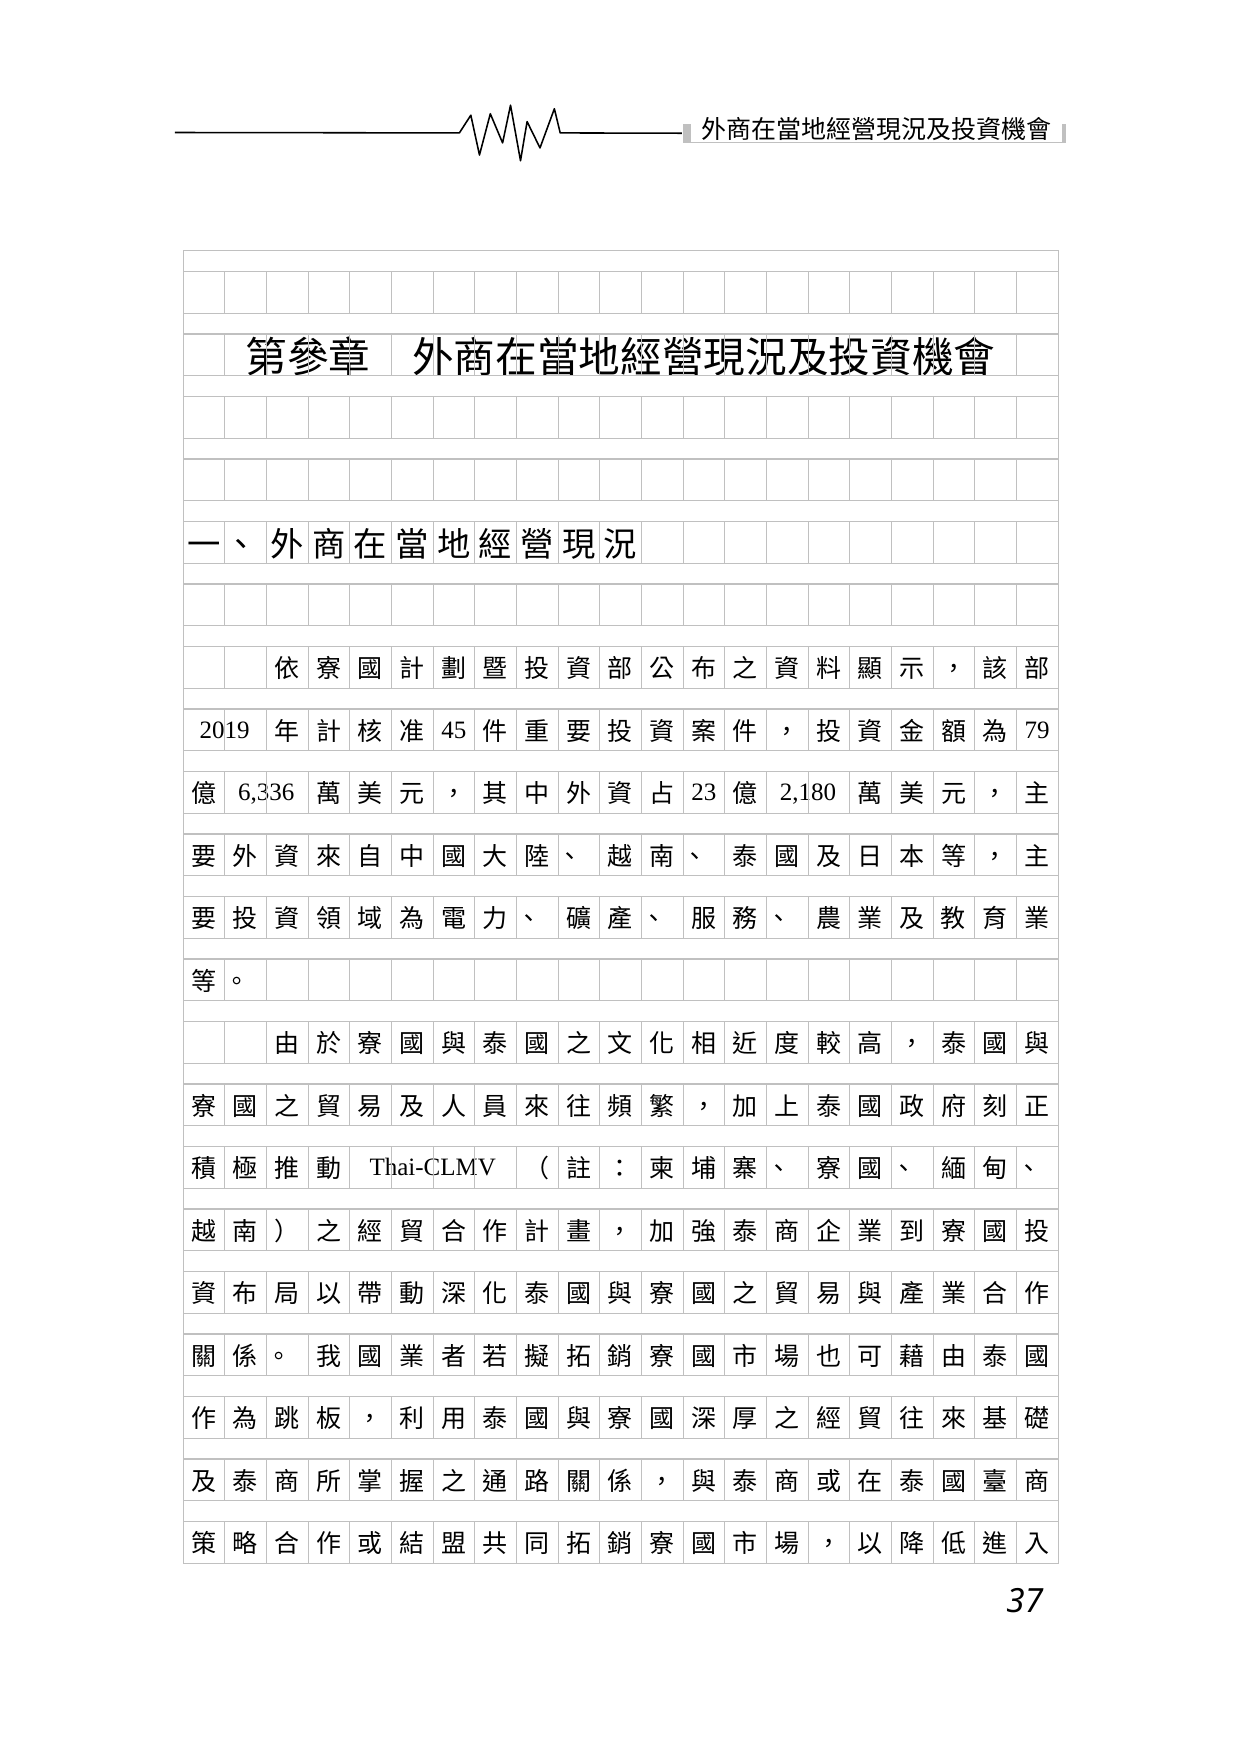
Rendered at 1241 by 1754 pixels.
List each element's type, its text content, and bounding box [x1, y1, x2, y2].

text 由於寮國與泰國之文化相近度較高，泰國與寮國之貿易及人員來往頻繁，加上泰國政府刻正積極推動Thai-CLMV（註：柬埔寨、寮國、緬甸、越南）之經貿合作計畫，加強泰商企業到寮國投資布局以帶動深化泰國與寮國之貿易與產業合作關係。我國業者若擬拓銷寮國市場也可藉由泰國作為跳板，利用泰國與寮國深厚之經貿往來基礎及泰商所掌握之通路關係，與泰商或在泰國臺商策略合作或結盟共同拓銷寮國市場，以降低進入風險，且不論是物流成本，銷售配置及開發時間的效率均較佳。雖然初期可能無法完全掌握拓銷寮國之利潤，但長期來看還是可以得到一定的保障，並享有東協國家間的貿易優惠。 [184, 1314, 1058, 1333]
text 第參章 外商在當地經營現況及投資機會 [600, 335, 641, 375]
text 第參章 外商在當地經營現況及投資機會 [850, 335, 891, 375]
text 一、外商在當地經營現況 [809, 522, 849, 563]
text 一、外商在當地經營現況 [475, 522, 516, 563]
text 一、外商在當地經營現況 [184, 501, 1058, 521]
text 一、外商在當地經營現況 [267, 522, 308, 563]
text 第參章 外商在當地經營現況及投資機會 [267, 335, 308, 375]
text 第參章 外商在當地經營現況及投資機會 [767, 335, 808, 375]
text 一、外商在當地經營現況 [600, 522, 641, 563]
text 第參章 外商在當地經營現況及投資機會 [684, 335, 724, 375]
text 一、外商在當地經營現況 [767, 522, 808, 563]
text 第參章 外商在當地經營現況及投資機會 [184, 314, 1058, 333]
text 由於寮國與泰國之文化相近度較高，泰國與寮國之貿易及人員來往頻繁，加上泰國政府刻正積極推動Thai-CLMV（註：柬埔寨、寮國、緬甸、越南）之經貿合作計畫，加強泰商企業到寮國投資布局以帶動深化泰國與寮國之貿易與產業合作關係。我國業者若擬拓銷寮國市場也可藉由泰國作為跳板，利用泰國與寮國深厚之經貿往來基礎及泰商所掌握之通路關係，與泰商或在泰國臺商策略合作或結盟共同拓銷寮國市場，以降低進入風險，且不論是物流成本，銷售配置及開發時間的效率均較佳。雖然初期可能無法完全掌握拓銷寮國之利潤，但長期來看還是可以得到一定的保障，並享有東協國家間的貿易優惠。 [184, 1251, 1058, 1271]
text 依寮國計劃暨投資部公布之資料顯示，該部2019年計核准45件重要投資案件，投資金額為79億6,336萬美元，其中外資占23億2,180萬美元，主要外資來自中國大陸、越南、泰國及日本等，主要投資領域為電力、礦產、服務、農業及教育業等。 [184, 626, 1058, 646]
text 第參章 外商在當地經營現況及投資機會 [475, 335, 516, 375]
text 一、外商在當地經營現況 [725, 522, 766, 563]
text 一、外商在當地經營現況 [559, 522, 599, 563]
text 一、外商在當地經營現況 [1017, 522, 1058, 563]
text 依寮國計劃暨投資部公布之資料顯示，該部2019年計核准45件重要投資案件，投資金額為79億6,336萬美元，其中外資占23億2,180萬美元，主要外資來自中國大陸、越南、泰國及日本等，主要投資領域為電力、礦產、服務、農業及教育業等。 [184, 814, 1058, 833]
text 一、外商在當地經營現況 [934, 522, 974, 563]
text 由於寮國與泰國之文化相近度較高，泰國與寮國之貿易及人員來往頻繁，加上泰國政府刻正積極推動Thai-CLMV（註：柬埔寨、寮國、緬甸、越南）之經貿合作計畫，加強泰商企業到寮國投資布局以帶動深化泰國與寮國之貿易與產業合作關係。我國業者若擬拓銷寮國市場也可藉由泰國作為跳板，利用泰國與寮國深厚之經貿往來基礎及泰商所掌握之通路關係，與泰商或在泰國臺商策略合作或結盟共同拓銷寮國市場，以降低進入風險，且不論是物流成本，銷售配置及開發時間的效率均較佳。雖然初期可能無法完全掌握拓銷寮國之利潤，但長期來看還是可以得到一定的保障，並享有東協國家間的貿易優惠。 [184, 1189, 1058, 1208]
text 第參章 外商在當地經營現況及投資機會 [934, 335, 974, 375]
text 由於寮國與泰國之文化相近度較高，泰國與寮國之貿易及人員來往頻繁，加上泰國政府刻正積極推動Thai-CLMV（註：柬埔寨、寮國、緬甸、越南）之經貿合作計畫，加強泰商企業到寮國投資布局以帶動深化泰國與寮國之貿易與產業合作關係。我國業者若擬拓銷寮國市場也可藉由泰國作為跳板，利用泰國與寮國深厚之經貿往來基礎及泰商所掌握之通路關係，與泰商或在泰國臺商策略合作或結盟共同拓銷寮國市場，以降低進入風險，且不論是物流成本，銷售配置及開發時間的效率均較佳。雖然初期可能無法完全掌握拓銷寮國之利潤，但長期來看還是可以得到一定的保障，並享有東協國家間的貿易優惠。 [184, 1064, 1058, 1083]
text 一、外商在當地經營現況 [892, 522, 933, 563]
text 第參章 外商在當地經營現況及投資機會 [225, 335, 266, 375]
text 一、外商在當地經營現況 [642, 522, 683, 563]
text 一、外商在當地經營現況 [434, 522, 474, 563]
text 第參章 外商在當地經營現況及投資機會 [975, 335, 1016, 375]
text 一、外商在當地經營現況 [850, 522, 891, 563]
text 第參章 外商在當地經營現況及投資機會 [350, 335, 391, 375]
text 第參章 外商在當地經營現況及投資機會 [517, 335, 558, 375]
text 一、外商在當地經營現況 [225, 522, 266, 563]
text 一、外商在當地經營現況 [350, 522, 391, 563]
text 一、外商在當地經營現況 [975, 522, 1016, 563]
text 一、外商在當地經營現況 [684, 522, 724, 563]
text 依寮國計劃暨投資部公布之資料顯示，該部2019年計核准45件重要投資案件，投資金額為79億6,336萬美元，其中外資占23億2,180萬美元，主要外資來自中國大陸、越南、泰國及日本等，主要投資領域為電力、礦產、服務、農業及教育業等。 [184, 689, 1058, 708]
text 第參章 外商在當地經營現況及投資機會 [559, 335, 599, 375]
text 依寮國計劃暨投資部公布之資料顯示，該部2019年計核准45件重要投資案件，投資金額為79億6,336萬美元，其中外資占23億2,180萬美元，主要外資來自中國大陸、越南、泰國及日本等，主要投資領域為電力、礦產、服務、農業及教育業等。 [184, 939, 1058, 958]
text 一、外商在當地經營現況 [309, 522, 349, 563]
text 第參章 外商在當地經營現況及投資機會 [309, 335, 349, 375]
text 第參章 外商在當地經營現況及投資機會 [392, 335, 433, 375]
text 依寮國計劃暨投資部公布之資料顯示，該部2019年計核准45件重要投資案件，投資金額為79億6,336萬美元，其中外資占23億2,180萬美元，主要外資來自中國大陸、越南、泰國及日本等，主要投資領域為電力、礦產、服務、農業及教育業等。 [184, 876, 1058, 896]
text 第參章 外商在當地經營現況及投資機會 [725, 335, 766, 375]
text 第參章 外商在當地經營現況及投資機會 [184, 335, 224, 375]
text 第參章 外商在當地經營現況及投資機會 [1017, 335, 1058, 375]
text 一、外商在當地經營現況 [392, 522, 433, 563]
text 由於寮國與泰國之文化相近度較高，泰國與寮國之貿易及人員來往頻繁，加上泰國政府刻正積極推動Thai-CLMV（註：柬埔寨、寮國、緬甸、越南）之經貿合作計畫，加強泰商企業到寮國投資布局以帶動深化泰國與寮國之貿易與產業合作關係。我國業者若擬拓銷寮國市場也可藉由泰國作為跳板，利用泰國與寮國深厚之經貿往來基礎及泰商所掌握之通路關係，與泰商或在泰國臺商策略合作或結盟共同拓銷寮國市場，以降低進入風險，且不論是物流成本，銷售配置及開發時間的效率均較佳。雖然初期可能無法完全掌握拓銷寮國之利潤，但長期來看還是可以得到一定的保障，並享有東協國家間的貿易優惠。 [184, 1439, 1058, 1458]
text 一、外商在當地經營現況 [184, 522, 224, 563]
text 第參章 外商在當地經營現況及投資機會 [418, 351, 433, 375]
text 由於寮國與泰國之文化相近度較高，泰國與寮國之貿易及人員來往頻繁，加上泰國政府刻正積極推動Thai-CLMV（註：柬埔寨、寮國、緬甸、越南）之經貿合作計畫，加強泰商企業到寮國投資布局以帶動深化泰國與寮國之貿易與產業合作關係。我國業者若擬拓銷寮國市場也可藉由泰國作為跳板，利用泰國與寮國深厚之經貿往來基礎及泰商所掌握之通路關係，與泰商或在泰國臺商策略合作或結盟共同拓銷寮國市場，以降低進入風險，且不論是物流成本，銷售配置及開發時間的效率均較佳。雖然初期可能無法完全掌握拓銷寮國之利潤，但長期來看還是可以得到一定的保障，並享有東協國家間的貿易優惠。 [184, 1126, 1058, 1146]
text 第參章 外商在當地經營現況及投資機會 [892, 335, 933, 375]
text 第參章 外商在當地經營現況及投資機會 [809, 335, 849, 375]
text 一、外商在當地經營現況 [517, 522, 558, 563]
text 由於寮國與泰國之文化相近度較高，泰國與寮國之貿易及人員來往頻繁，加上泰國政府刻正積極推動Thai-CLMV（註：柬埔寨、寮國、緬甸、越南）之經貿合作計畫，加強泰商企業到寮國投資布局以帶動深化泰國與寮國之貿易與產業合作關係。我國業者若擬拓銷寮國市場也可藉由泰國作為跳板，利用泰國與寮國深厚之經貿往來基礎及泰商所掌握之通路關係，與泰商或在泰國臺商策略合作或結盟共同拓銷寮國市場，以降低進入風險，且不論是物流成本，銷售配置及開發時間的效率均較佳。雖然初期可能無法完全掌握拓銷寮國之利潤，但長期來看還是可以得到一定的保障，並享有東協國家間的貿易優惠。 [184, 1001, 1058, 1021]
text 由於寮國與泰國之文化相近度較高，泰國與寮國之貿易及人員來往頻繁，加上泰國政府刻正積極推動Thai-CLMV（註：柬埔寨、寮國、緬甸、越南）之經貿合作計畫，加強泰商企業到寮國投資布局以帶動深化泰國與寮國之貿易與產業合作關係。我國業者若擬拓銷寮國市場也可藉由泰國作為跳板，利用泰國與寮國深厚之經貿往來基礎及泰商所掌握之通路關係，與泰商或在泰國臺商策略合作或結盟共同拓銷寮國市場，以降低進入風險，且不論是物流成本，銷售配置及開發時間的效率均較佳。雖然初期可能無法完全掌握拓銷寮國之利潤，但長期來看還是可以得到一定的保障，並享有東協國家間的貿易優惠。 [184, 1376, 1058, 1396]
text 依寮國計劃暨投資部公布之資料顯示，該部2019年計核准45件重要投資案件，投資金額為79億6,336萬美元，其中外資占23億2,180萬美元，主要外資來自中國大陸、越南、泰國及日本等，主要投資領域為電力、礦產、服務、農業及教育業等。 [184, 751, 1058, 771]
text 第參章 外商在當地經營現況及投資機會 [642, 335, 683, 375]
text 第參章 外商在當地經營現況及投資機會 [434, 335, 474, 375]
text 由於寮國與泰國之文化相近度較高，泰國與寮國之貿易及人員來往頻繁，加上泰國政府刻正積極推動Thai-CLMV（註：柬埔寨、寮國、緬甸、越南）之經貿合作計畫，加強泰商企業到寮國投資布局以帶動深化泰國與寮國之貿易與產業合作關係。我國業者若擬拓銷寮國市場也可藉由泰國作為跳板，利用泰國與寮國深厚之經貿往來基礎及泰商所掌握之通路關係，與泰商或在泰國臺商策略合作或結盟共同拓銷寮國市場，以降低進入風險，且不論是物流成本，銷售配置及開發時間的效率均較佳。雖然初期可能無法完全掌握拓銷寮國之利潤，但長期來看還是可以得到一定的保障，並享有東協國家間的貿易優惠。 [184, 1501, 1058, 1521]
